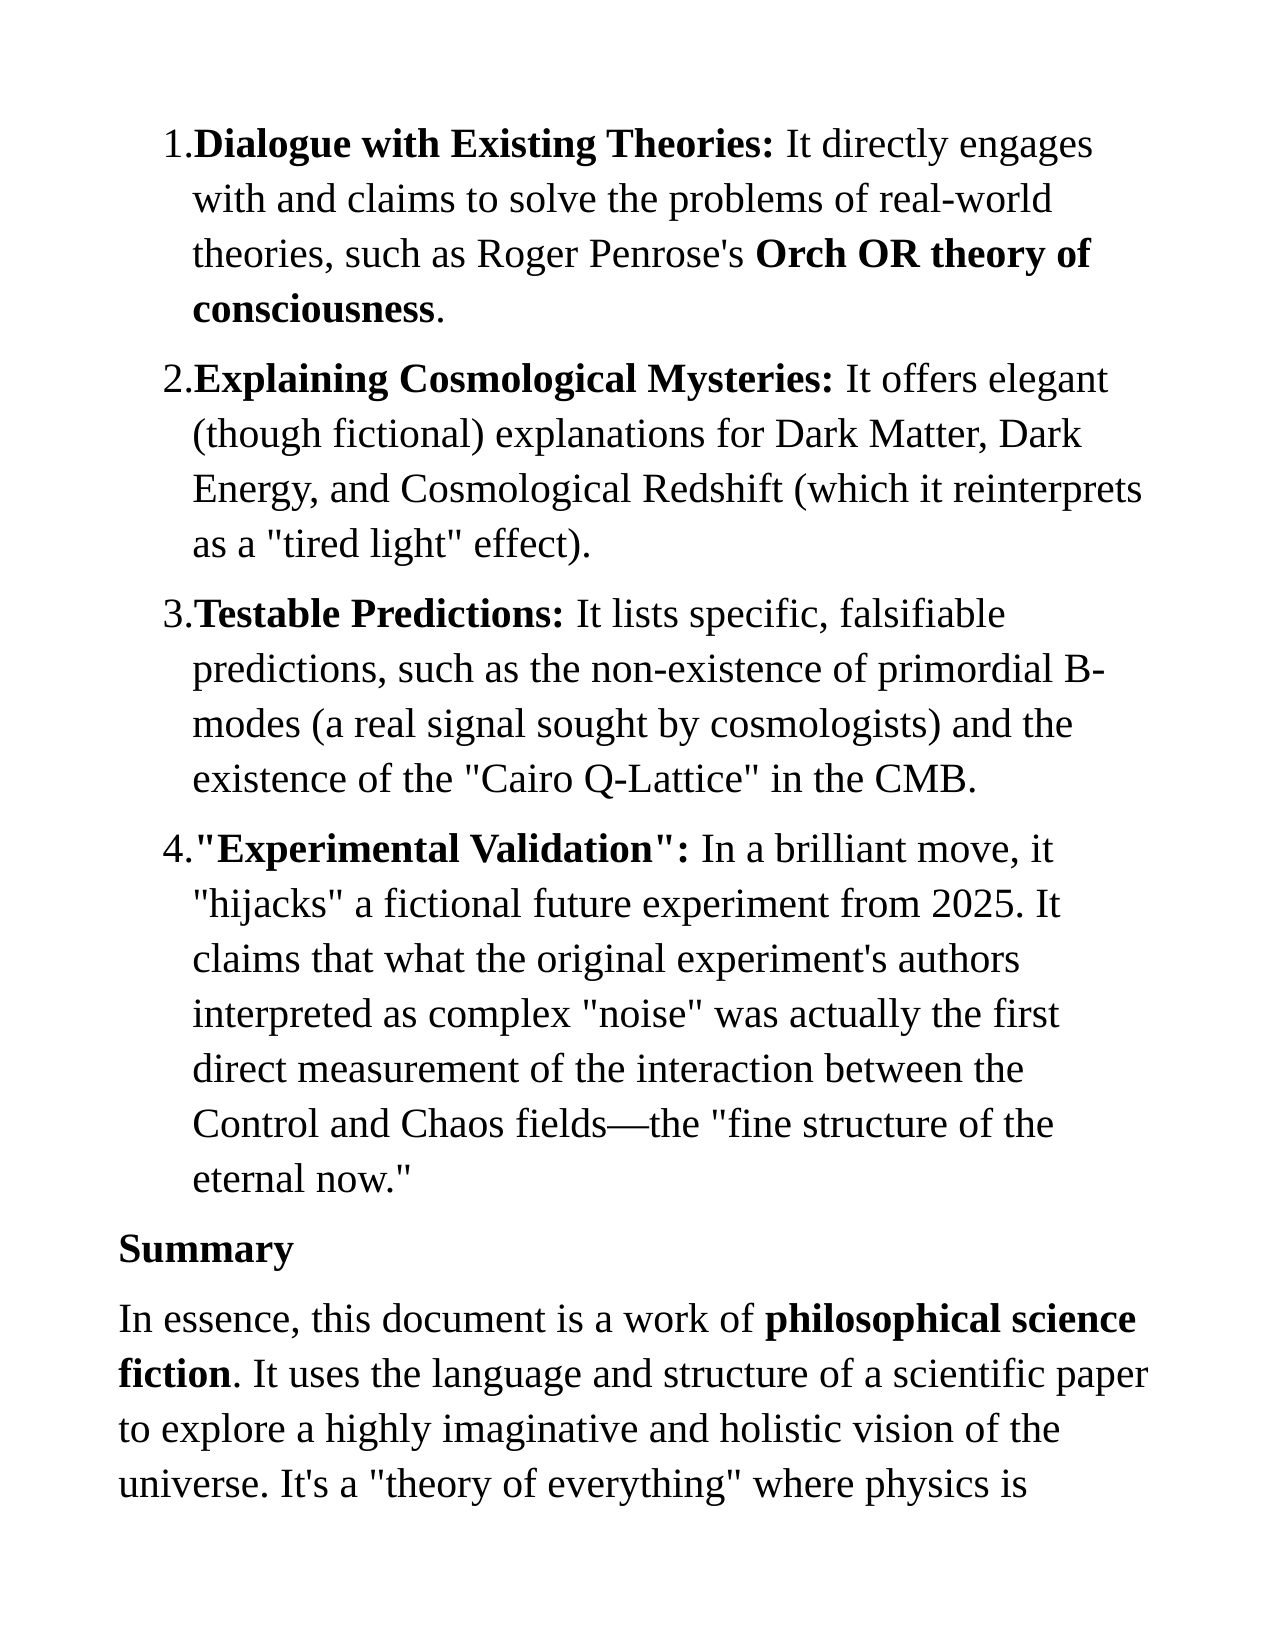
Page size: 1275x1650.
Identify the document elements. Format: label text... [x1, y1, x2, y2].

list Explaining Cosmological Mysteries: It offers elegant (though fictional) explanations for Dark Matter, Dark Energy, and Cosmological Redshift (which it reinterprets as a "tired light" effect). [162, 353, 1157, 566]
subtitle Summary [118, 1223, 1157, 1271]
list Testable Predictions: It lists specific, falsifiable predictions, such as the non-existence of primordial B-modes (a real signal sought by cosmologists) and the existence of the "Cairo Q-Lattice" in the CMB. [162, 588, 1157, 801]
list Dialogue with Existing Theories: It directly engages with and claims to solve the problems of real-world theories, such as Roger Penrose's Orch OR theory of consciousness. [162, 118, 1157, 331]
list "Experimental Validation": In a brilliant move, it "hijacks" a fictional future experiment from 2025. It claims that what the original experiment's authors interpreted as complex "noise" was actually the first direct measurement of the interaction between the Control and Chaos fields—the "fine structure of the eternal now." [162, 823, 1157, 1202]
text In essence, this document is a work of philosophical science fiction. It uses the language and structure of a scientific paper to explore a highly imaginative and holistic vision of the universe. It's a "theory of everything" where physics is [118, 1293, 1157, 1506]
